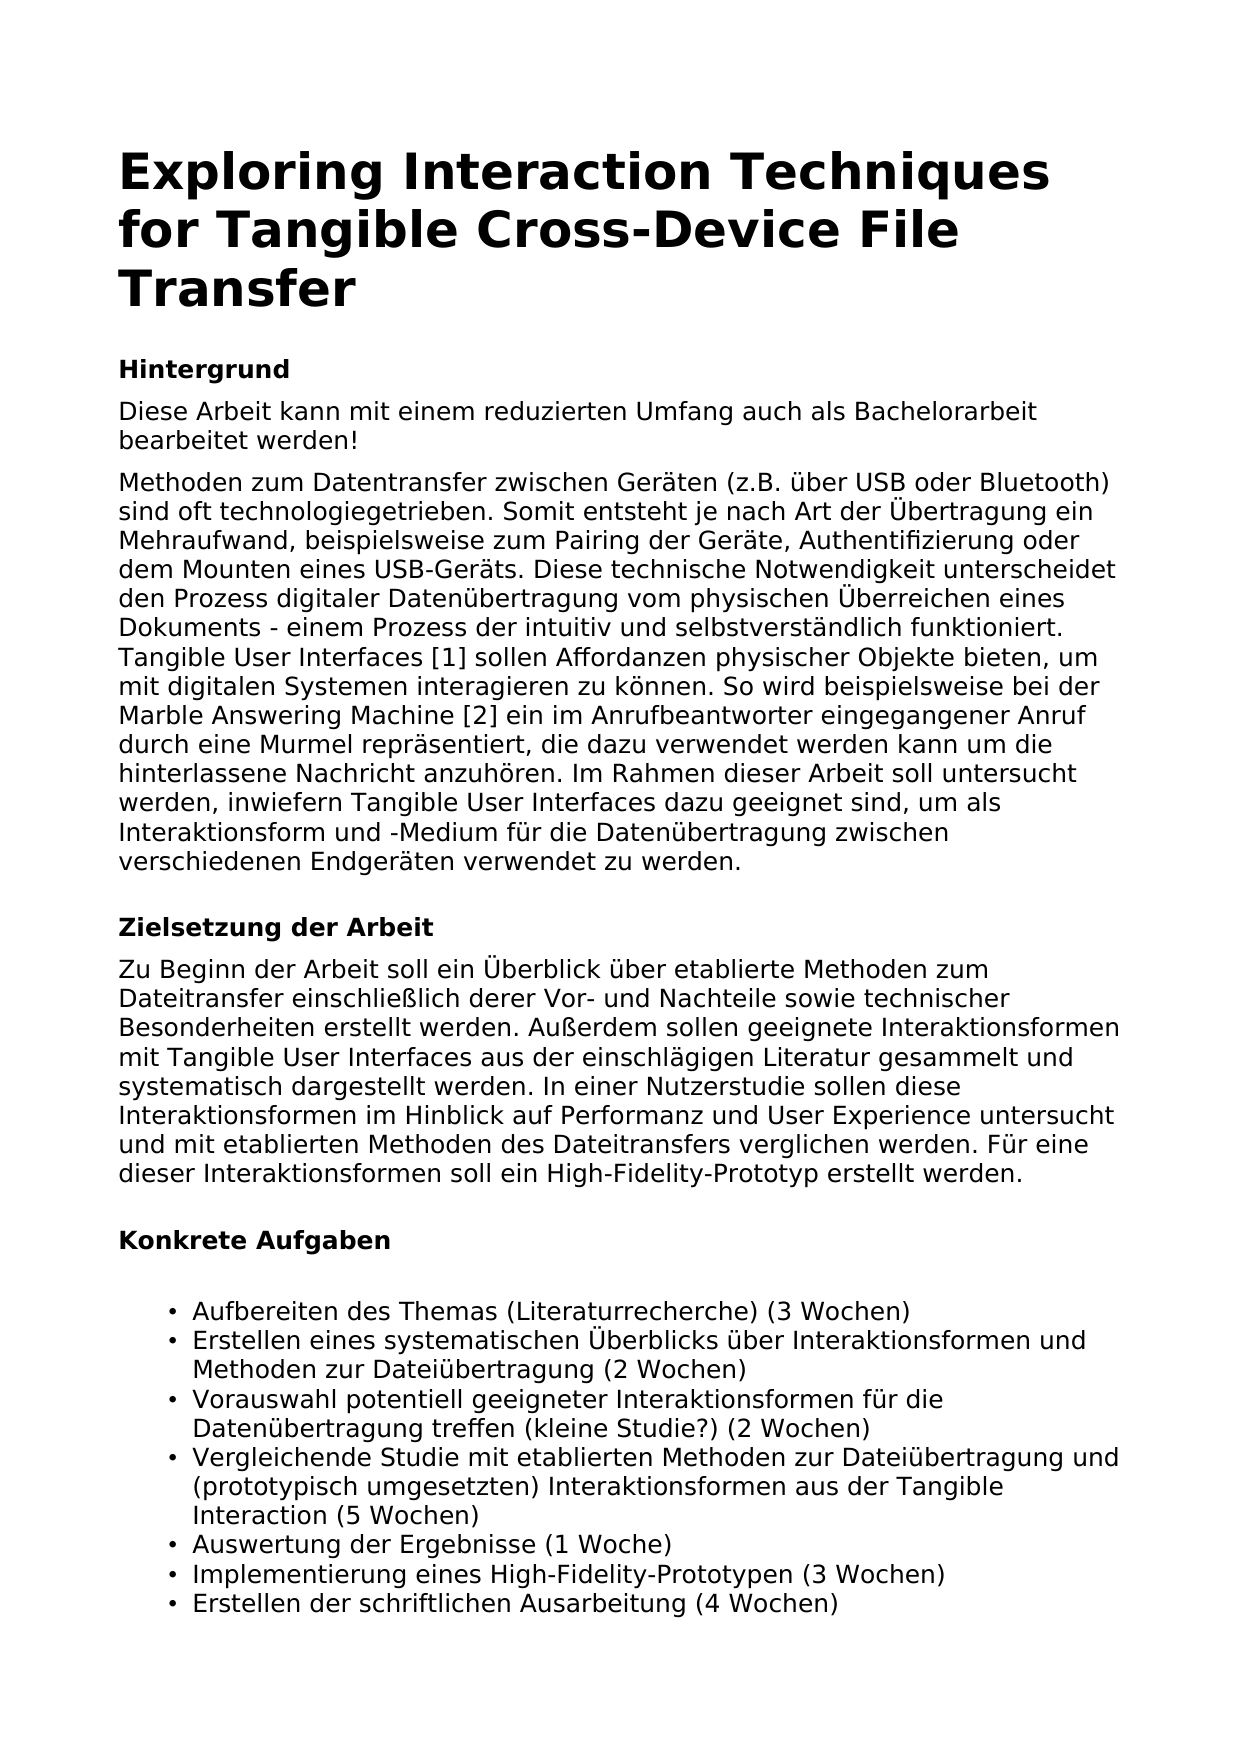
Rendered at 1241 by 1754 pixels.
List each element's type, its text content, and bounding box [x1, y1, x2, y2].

list Implementierung eines High-Fidelity-Prototypen (3 Wochen) [177, 1560, 1122, 1589]
subtitle Konkrete Aufgaben [118, 1226, 1122, 1255]
list Vergleichende Studie mit etablierten Methoden zur Dateiübertragung und (prototypisch umgesetzten) Interaktionsformen aus der Tangible Interaction (5 Wochen) [177, 1443, 1122, 1531]
text Methoden zum Datentransfer zwischen Geräten (z.B. über USB oder Bluetooth) sind oft technologiegetrieben. Somit entsteht je nach Art der Übertragung ein Mehraufwand, beispielsweise zum Pairing der Geräte, Authentifizierung oder dem Mounten eines USB-Geräts. Diese technische Notwendigkeit unterscheidet den Prozess digitaler Datenübertragung vom physischen Überreichen eines Dokuments - einem Prozess der intuitiv und selbstverständlich funktioniert. Tangible User Interfaces [1] sollen Affordanzen physischer Objekte bieten, um mit digitalen Systemen interagieren zu können. So wird beispielsweise bei der Marble Answering Machine [2] ein im Anrufbeantworter eingegangener Anruf durch eine Murmel repräsentiert, die dazu verwendet werden kann um die hinterlassene Nachricht anzuhören. Im Rahmen dieser Arbeit soll untersucht werden, inwiefern Tangible User Interfaces dazu geeignet sind, um als Interaktionsform und -Medium für die Datenübertragung zwischen verschiedenen Endgeräten verwendet zu werden. [118, 468, 1122, 876]
subtitle Exploring Interaction Techniques for Tangible Cross-Device File Transfer [118, 143, 1122, 318]
list Erstellen eines systematischen Überblicks über Interaktionsformen und Methoden zur Dateiübertragung (2 Wochen) [177, 1326, 1122, 1385]
list Erstellen der schriftlichen Ausarbeitung (4 Wochen) [177, 1589, 1122, 1618]
list Vorauswahl potentiell geeigneter Interaktionsformen für die Datenübertragung treffen (kleine Studie?) (2 Wochen) [177, 1385, 1122, 1443]
list Aufbereiten des Themas (Literaturrecherche) (3 Wochen) [177, 1297, 1122, 1326]
text Diese Arbeit kann mit einem reduzierten Umfang auch als Bachelorarbeit bearbeitet werden! [118, 397, 1122, 455]
text Zu Beginn der Arbeit soll ein Überblick über etablierte Methoden zum Dateitransfer einschließlich derer Vor- und Nachteile sowie technischer Besonderheiten erstellt werden. Außerdem sollen geeignete Interaktionsformen mit Tangible User Interfaces aus der einschlägigen Literatur gesammelt und systematisch dargestellt werden. In einer Nutzerstudie sollen diese Interaktionsformen im Hinblick auf Performanz und User Experience untersucht und mit etablierten Methoden des Dateitransfers verglichen werden. Für eine dieser Interaktionsformen soll ein High-Fidelity-Prototyp erstellt werden. [118, 955, 1122, 1189]
list Auswertung der Ergebnisse (1 Woche) [177, 1531, 1122, 1560]
subtitle Zielsetzung der Arbeit [118, 914, 1122, 943]
subtitle Hintergrund [118, 355, 1122, 384]
